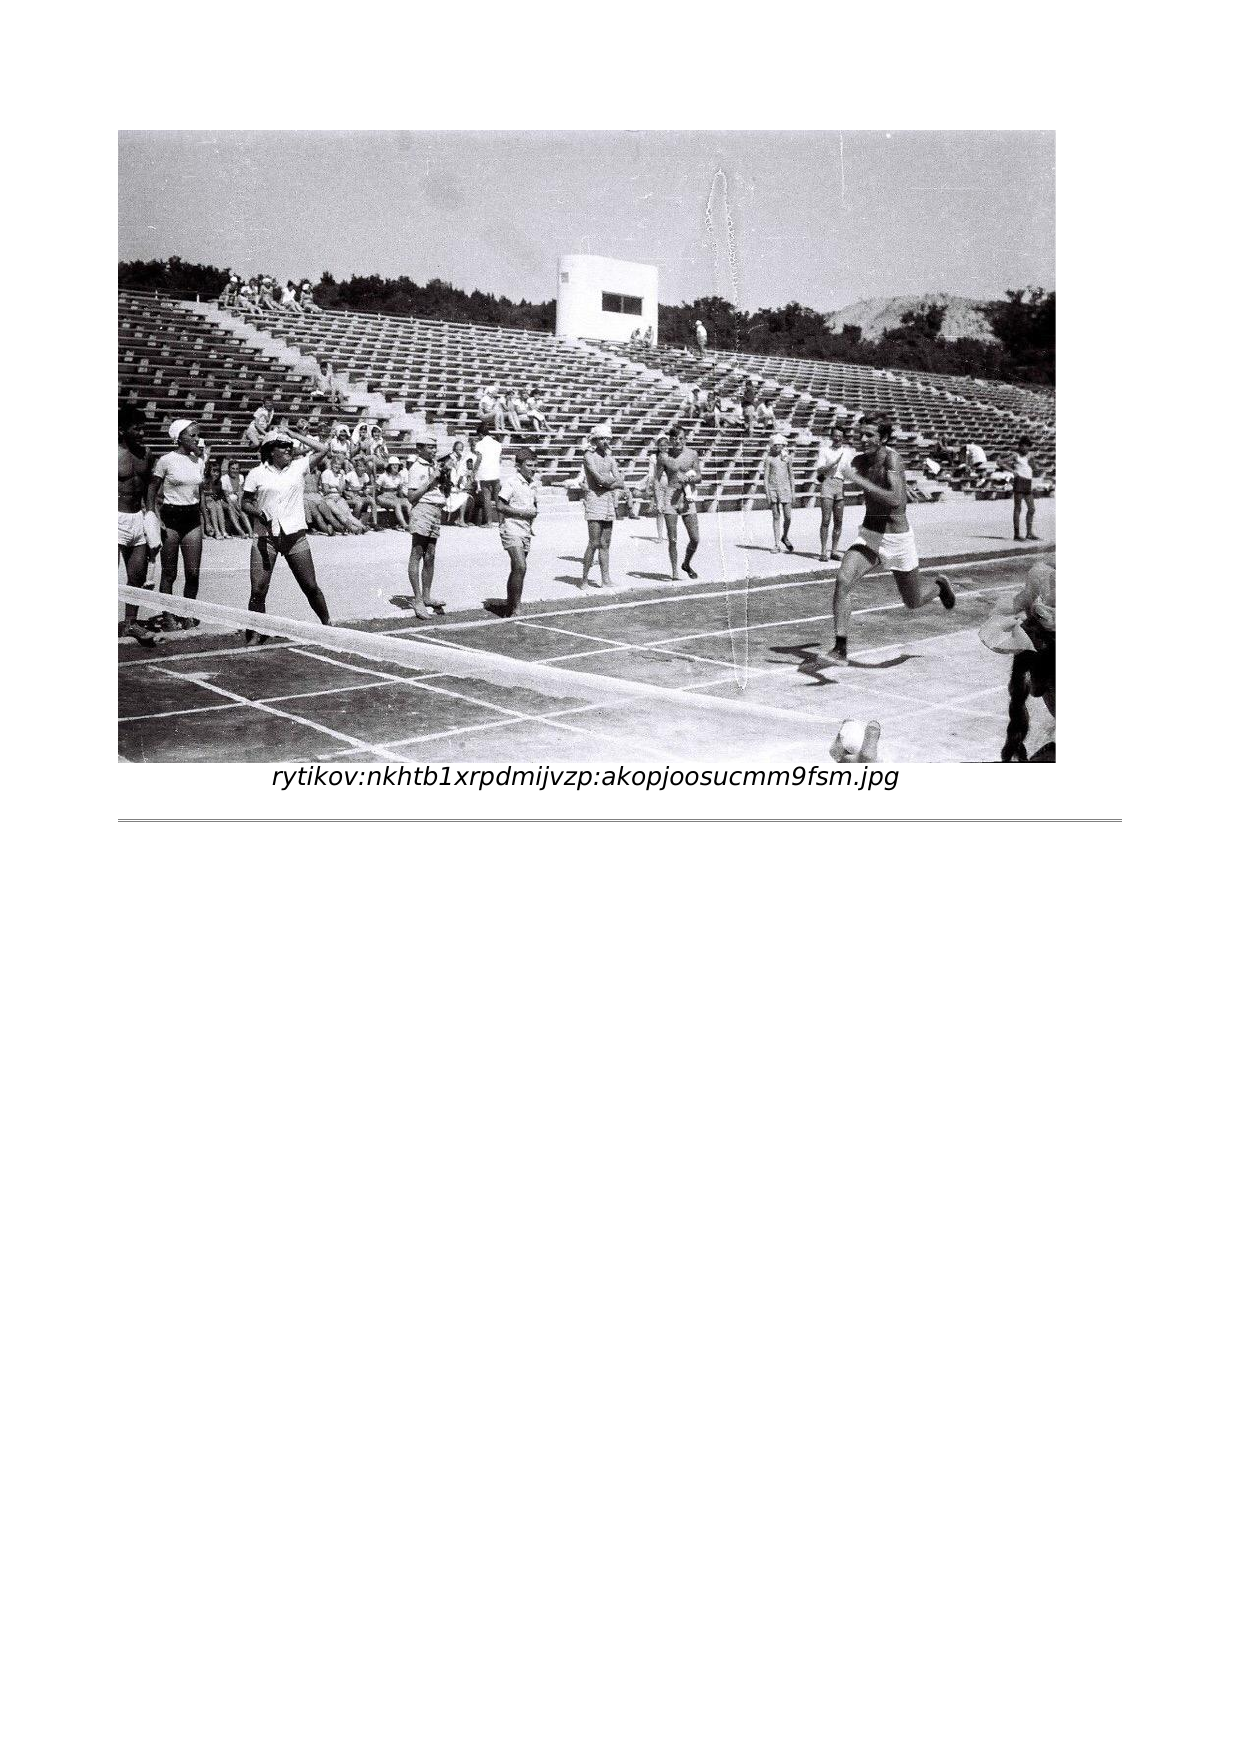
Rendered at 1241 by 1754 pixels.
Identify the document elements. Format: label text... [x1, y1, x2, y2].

picture [118, 130, 1056, 763]
text rytikov:nkhtb1xrpdmijvzp:akopjoosucmm9fsm.jpg [118, 763, 1056, 792]
